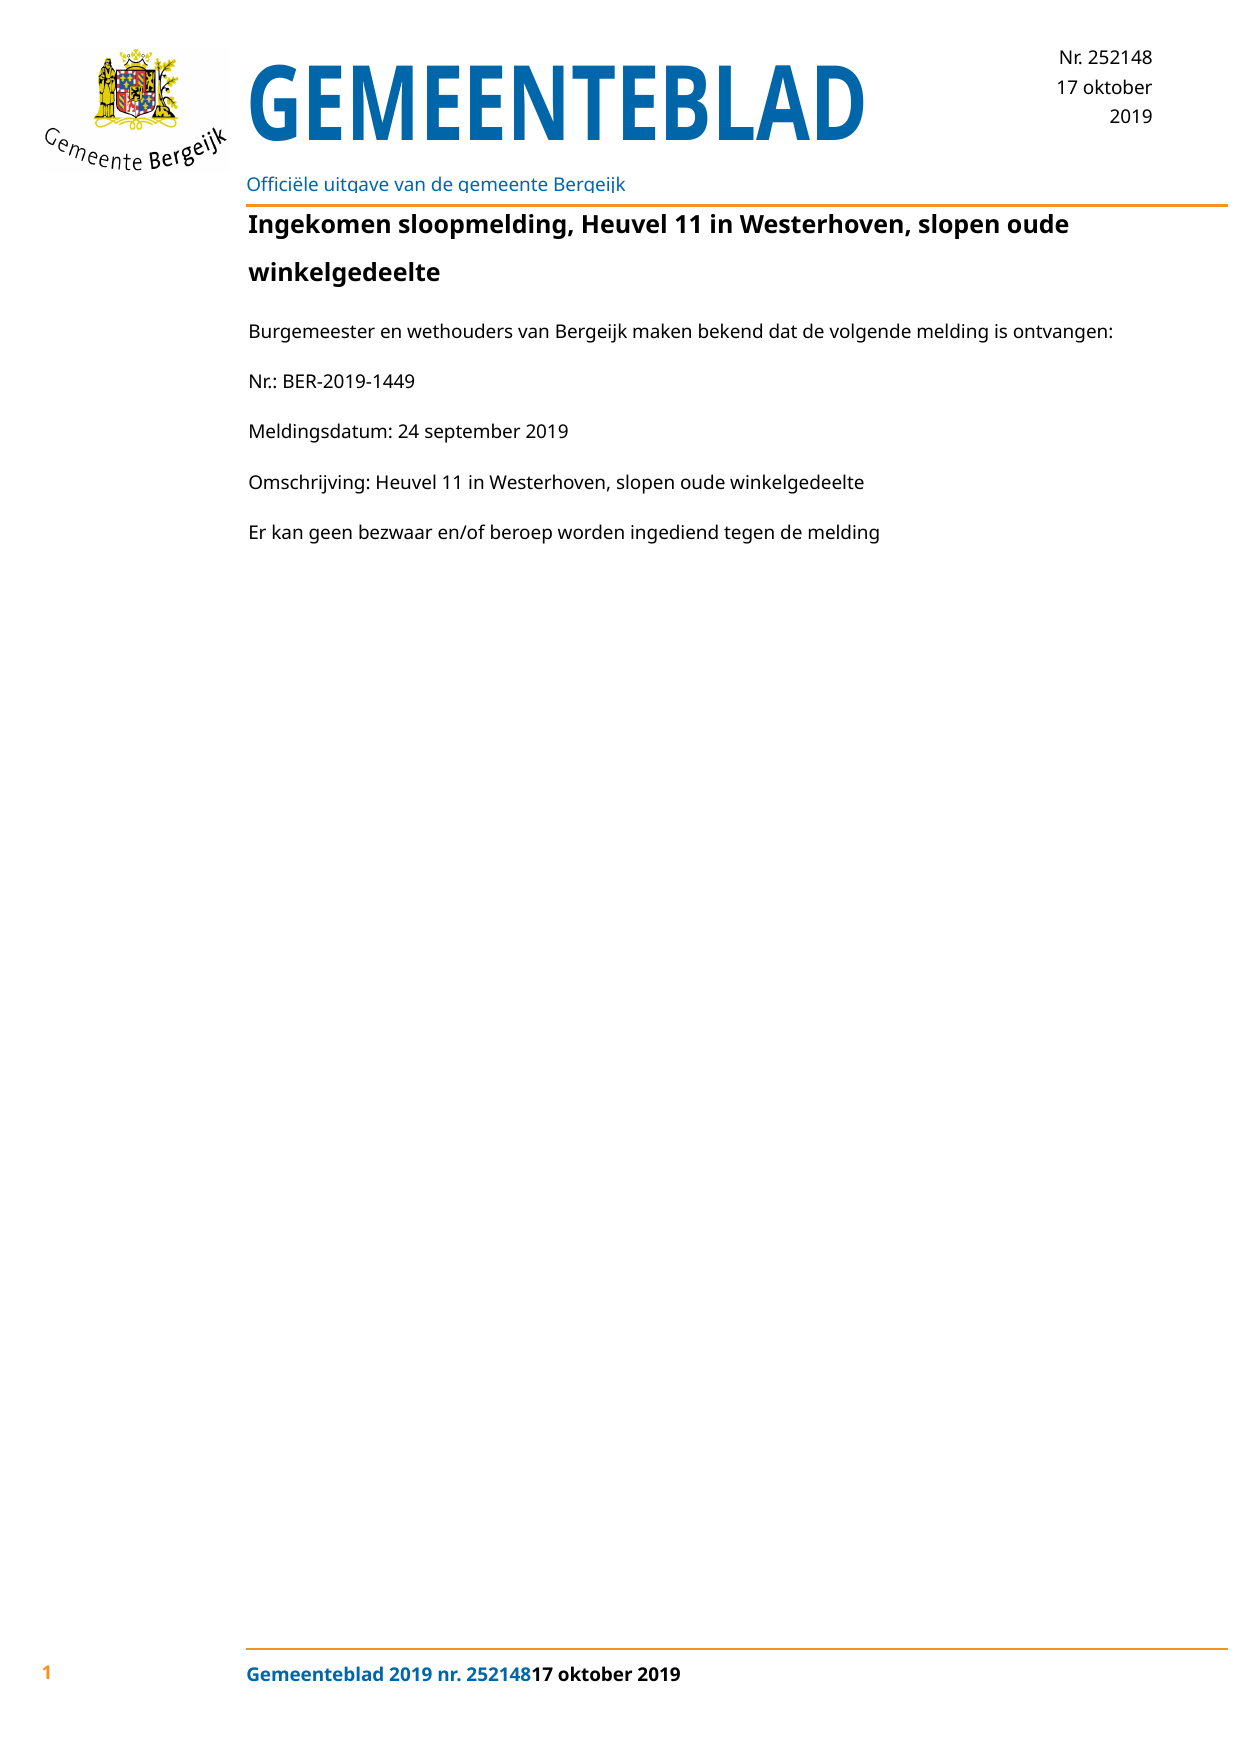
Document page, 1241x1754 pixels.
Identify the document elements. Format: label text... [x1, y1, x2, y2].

text Ingekomen sloopmelding, Heuvel 11 in Westerhoven, slopen oude winkelgedeelte [248, 207, 1152, 288]
text Nr.: BER-2019-1449 [248, 368, 1152, 394]
picture [41, 47, 231, 172]
text Meldingsdatum: 24 september 2019 [248, 419, 1152, 444]
text Omschrijving: Heuvel 11 in Westerhoven, slopen oude winkelgedeelte [248, 469, 1152, 495]
text Er kan geen bezwaar en/of beroep worden ingediend tegen de melding [248, 519, 1152, 545]
text Burgemeester en wethouders van Bergeijk maken bekend dat de volgende melding is ontvangen: [248, 318, 1152, 344]
